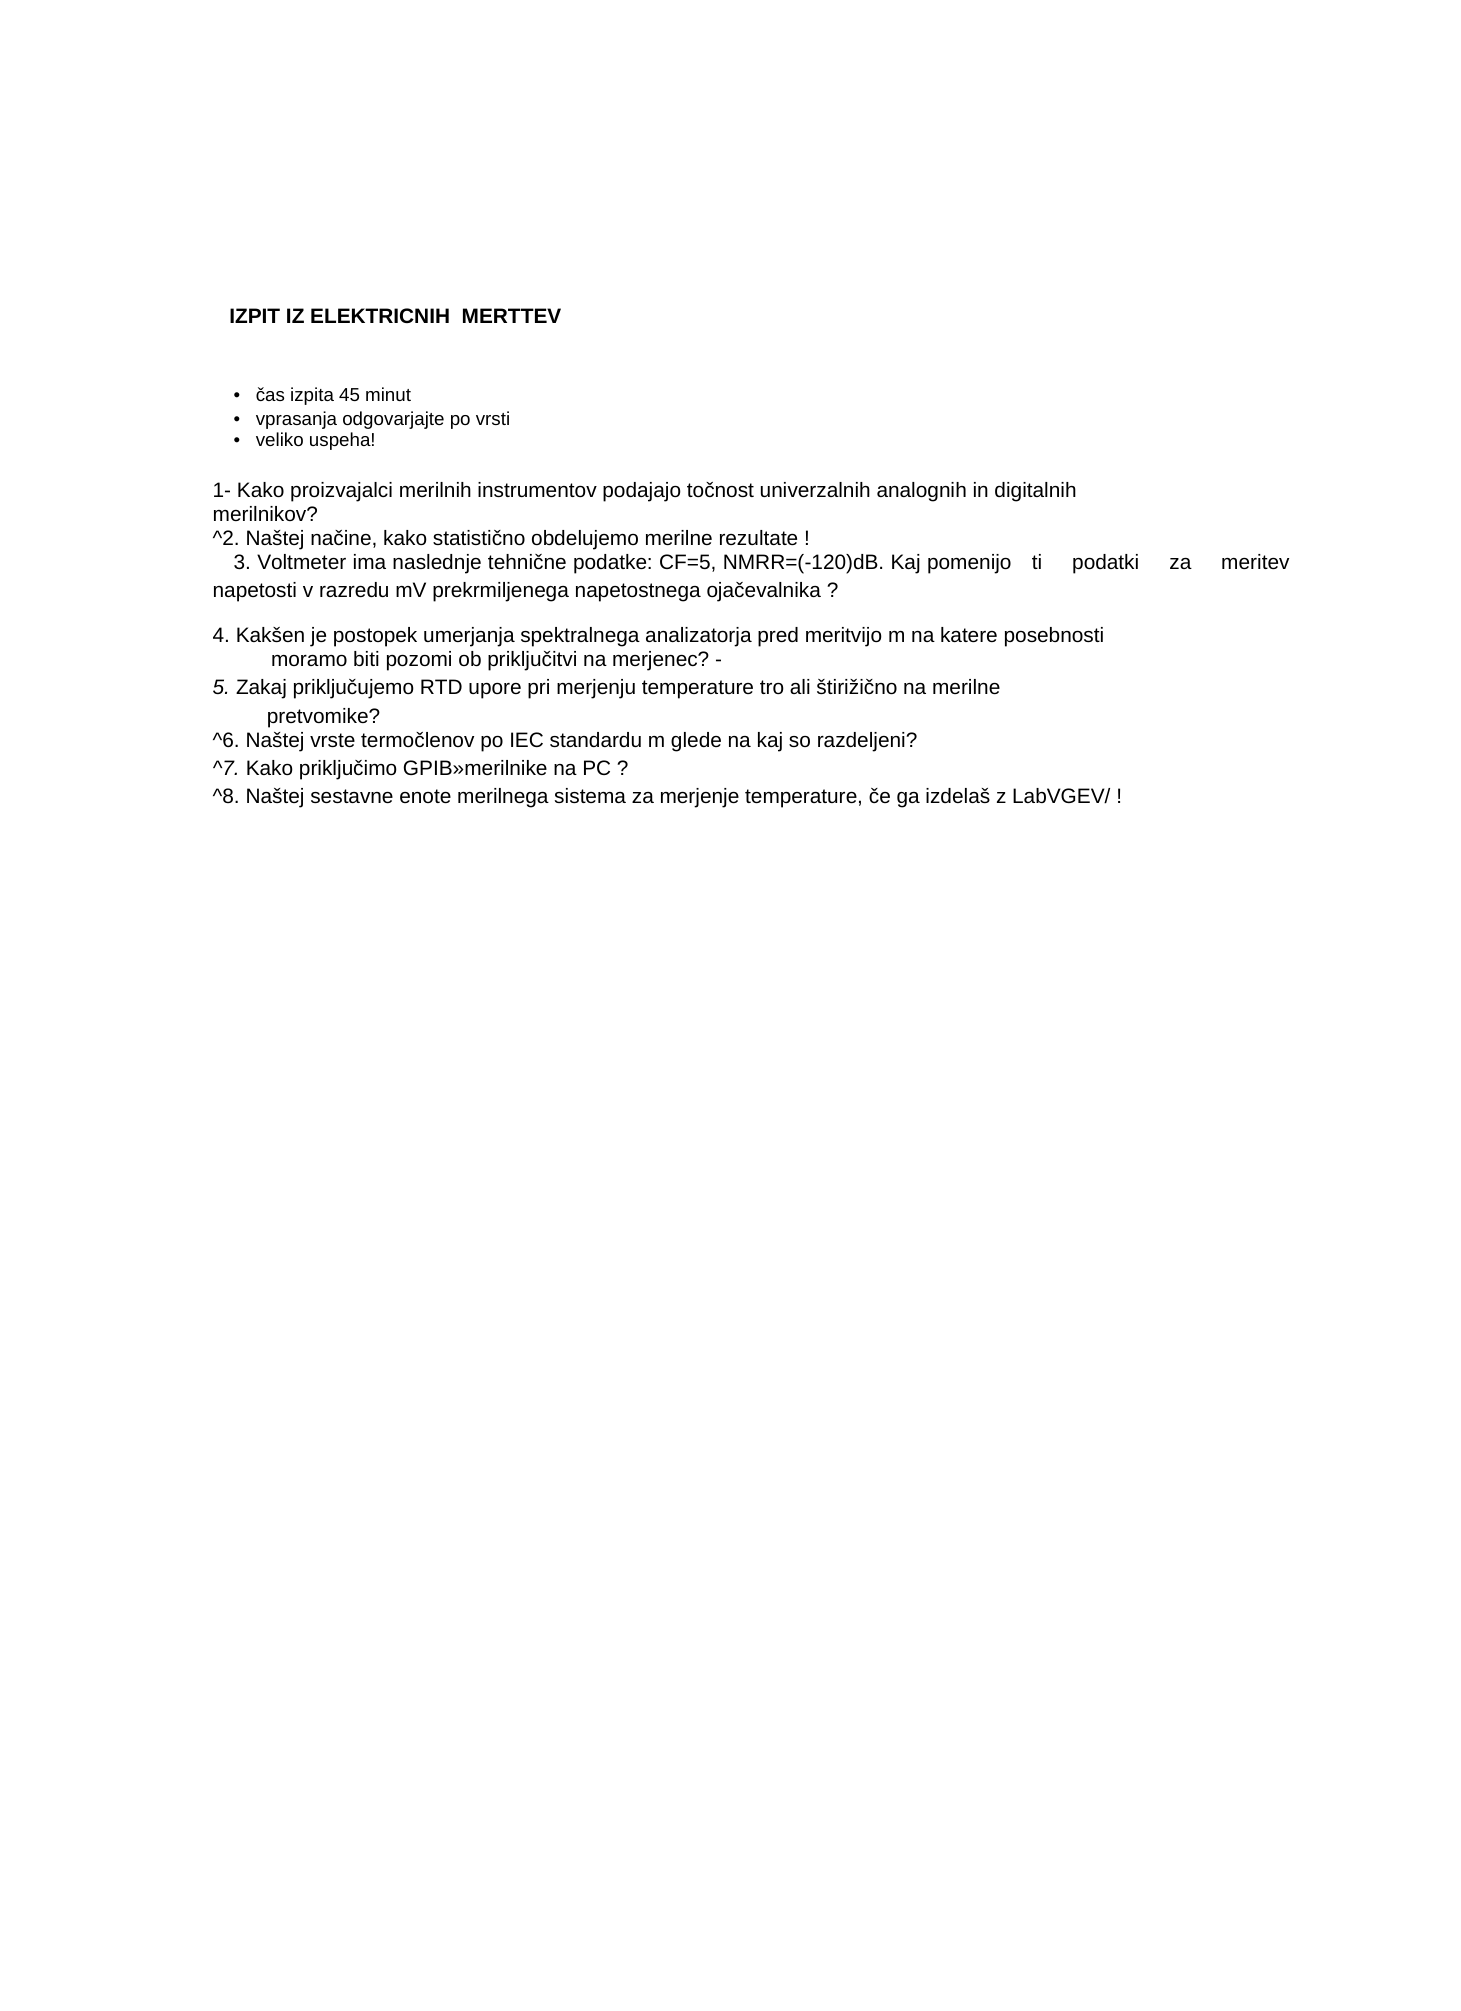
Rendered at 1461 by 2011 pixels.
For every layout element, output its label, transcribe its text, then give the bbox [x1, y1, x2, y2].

text • vprasanja odgovarjajte po vrsti [233, 408, 1289, 429]
text 1- Kako proizvajalci merilnih instrumentov podajajo točnost univerzalnih analognih in digitalnih [212, 478, 1289, 502]
text pretvomike? [267, 704, 1289, 728]
text IZPIT IZ ELEKTRICNIH MERTTEV [229, 304, 1310, 328]
text ^6. Naštej vrste termočlenov po IEC standardu m glede na kaj so razdeljeni? ^7. Kako priključimo GPIB»merilnike na PC ? ^8. Naštej sestavne enote merilnega sistema za merjenje temperature, če ga izdelaš z LabVGEV/ ! [212, 728, 1206, 808]
text • čas izpita 45 minut [233, 384, 1289, 406]
text 3. Voltmeter ima naslednje tehnične podatke: CF=5, NMRR=(-120)dB. Kaj pomenijo ti podatki za meritev napetosti v razredu mV prekrmiljenega napetostnega ojačevalnika ? [212, 550, 1289, 602]
text 4. Kakšen je postopek umerjanja spektralnega analizatorja pred meritvijo m na katere posebnosti [212, 607, 1269, 647]
text merilnikov? ^2. Naštej načine, kako statistično obdelujemo merilne rezultate ! [212, 502, 1289, 550]
text • veliko uspeha! [233, 429, 1289, 451]
text moramo biti pozomi ob priključitvi na merjenec? - 5. Zakaj priključujemo RTD upore pri merjenju temperature tro ali štirižično na merilne [212, 647, 1248, 698]
